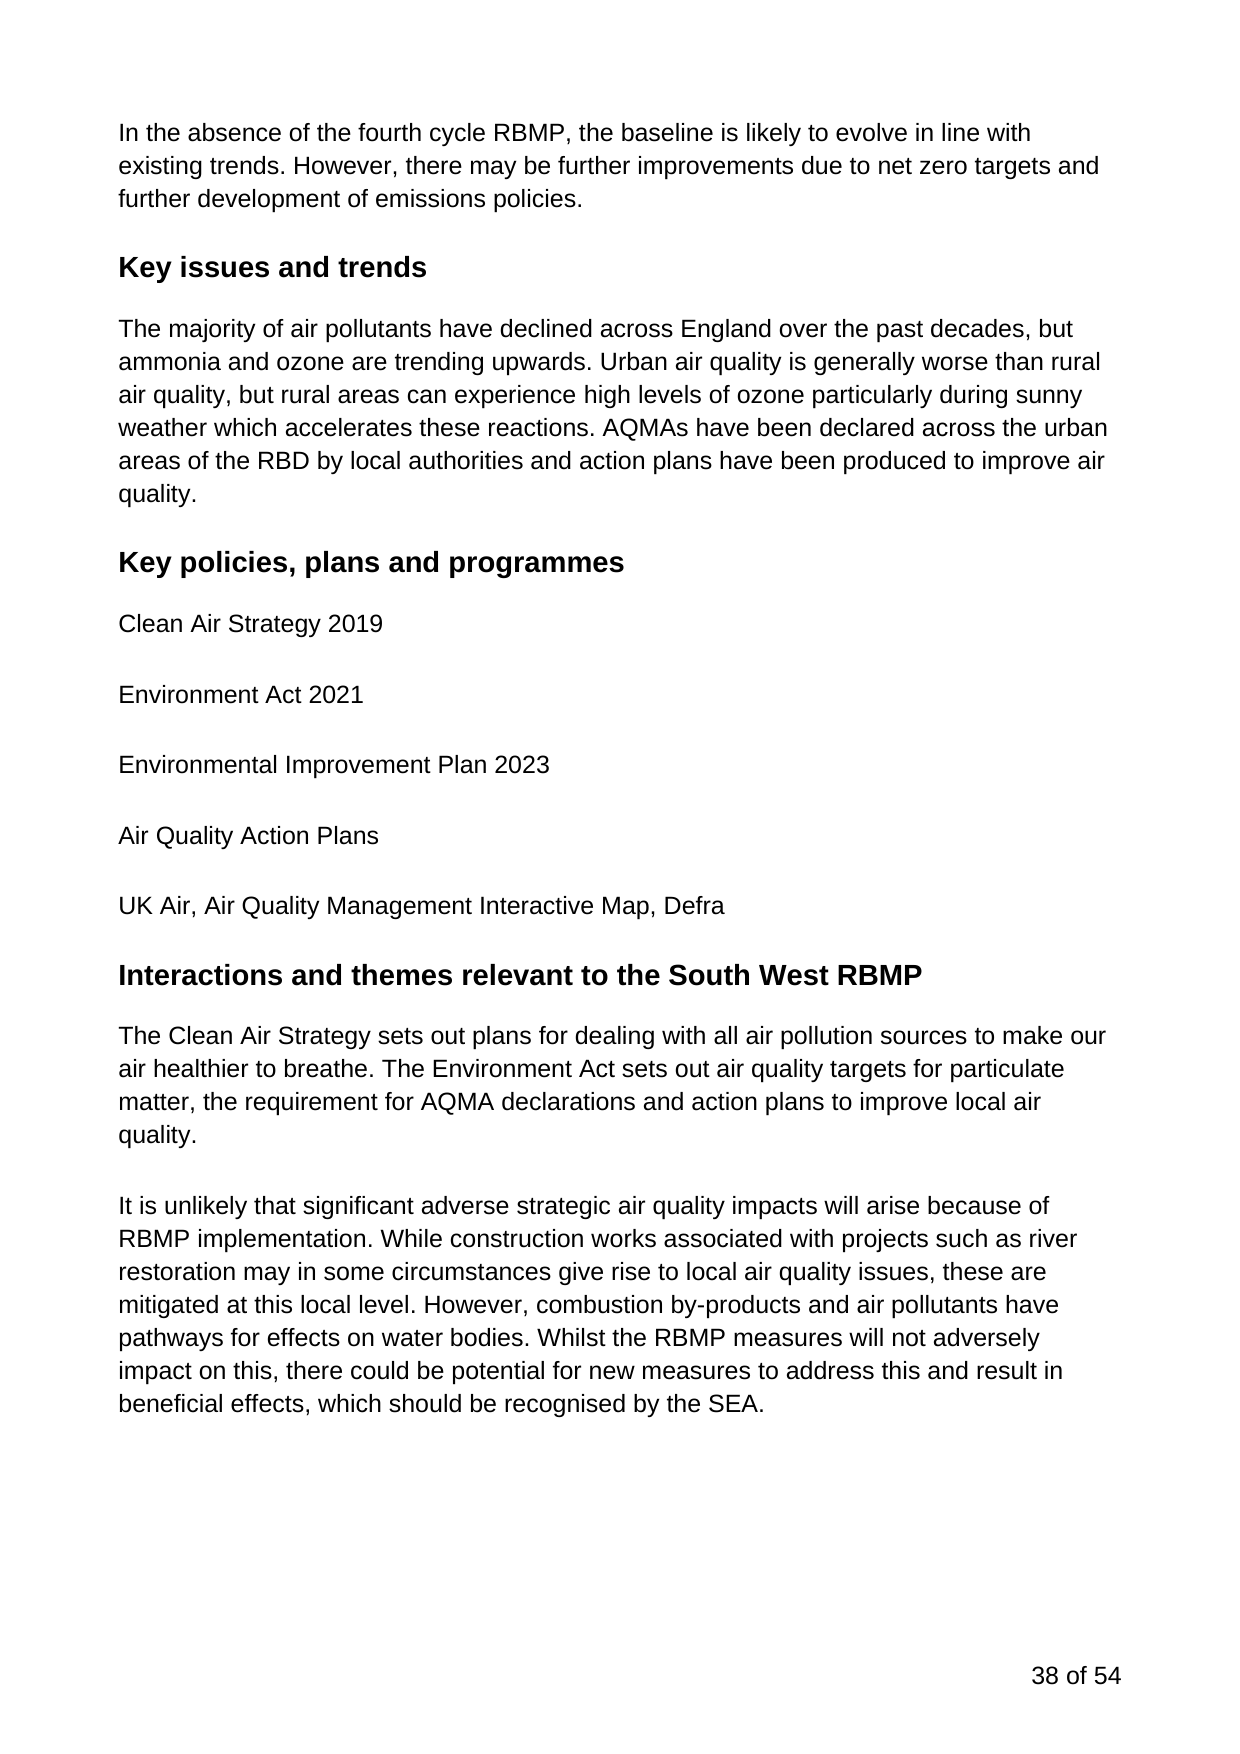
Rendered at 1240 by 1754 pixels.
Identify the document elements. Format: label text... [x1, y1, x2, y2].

subtitle Key issues and trends [118, 251, 1121, 284]
text The majority of air pollutants have declined across England over the past decades, but ammonia and ozone are trending upwards. Urban air quality is generally worse than rural air quality, but rural areas can experience high levels of ozone particularly during sunny weather which accelerates these reactions. AQMAs have been declared across the urban areas of the RBD by local authorities and action plans have been produced to improve air quality. [118, 314, 1121, 508]
text Clean Air Strategy 2019 [118, 609, 1121, 638]
subtitle Key policies, plans and programmes [118, 546, 1121, 579]
text Environment Act 2021 [118, 679, 1121, 708]
text The Clean Air Strategy sets out plans for dealing with all air pollution sources to make our air healthier to breathe. The Environment Act sets out air quality targets for particulate matter, the requirement for AQMA declarations and action plans to improve local air quality. [118, 1021, 1121, 1149]
text In the absence of the fourth cycle RBMP, the baseline is likely to evolve in line with existing trends. However, there may be further improvements due to net zero targets and further development of emissions policies. [118, 118, 1121, 213]
subtitle Interactions and themes relevant to the South West RBMP [118, 957, 1121, 991]
text UK Air, Air Quality Management Interactive Map, Defra [118, 891, 1121, 920]
text Air Quality Action Plans [118, 821, 1121, 849]
text It is unlikely that significant adverse strategic air quality impacts will arise because of RBMP implementation. While construction works associated with projects such as river restoration may in some circumstances give rise to local air quality issues, these are mitigated at this local level. However, combustion by-products and air pollutants have pathways for effects on water bodies. Whilst the RBMP measures will not adversely impact on this, there could be potential for new measures to address this and result in beneficial effects, which should be recognised by the SEA. [118, 1191, 1121, 1417]
text Environmental Improvement Plan 2023 [118, 750, 1121, 779]
